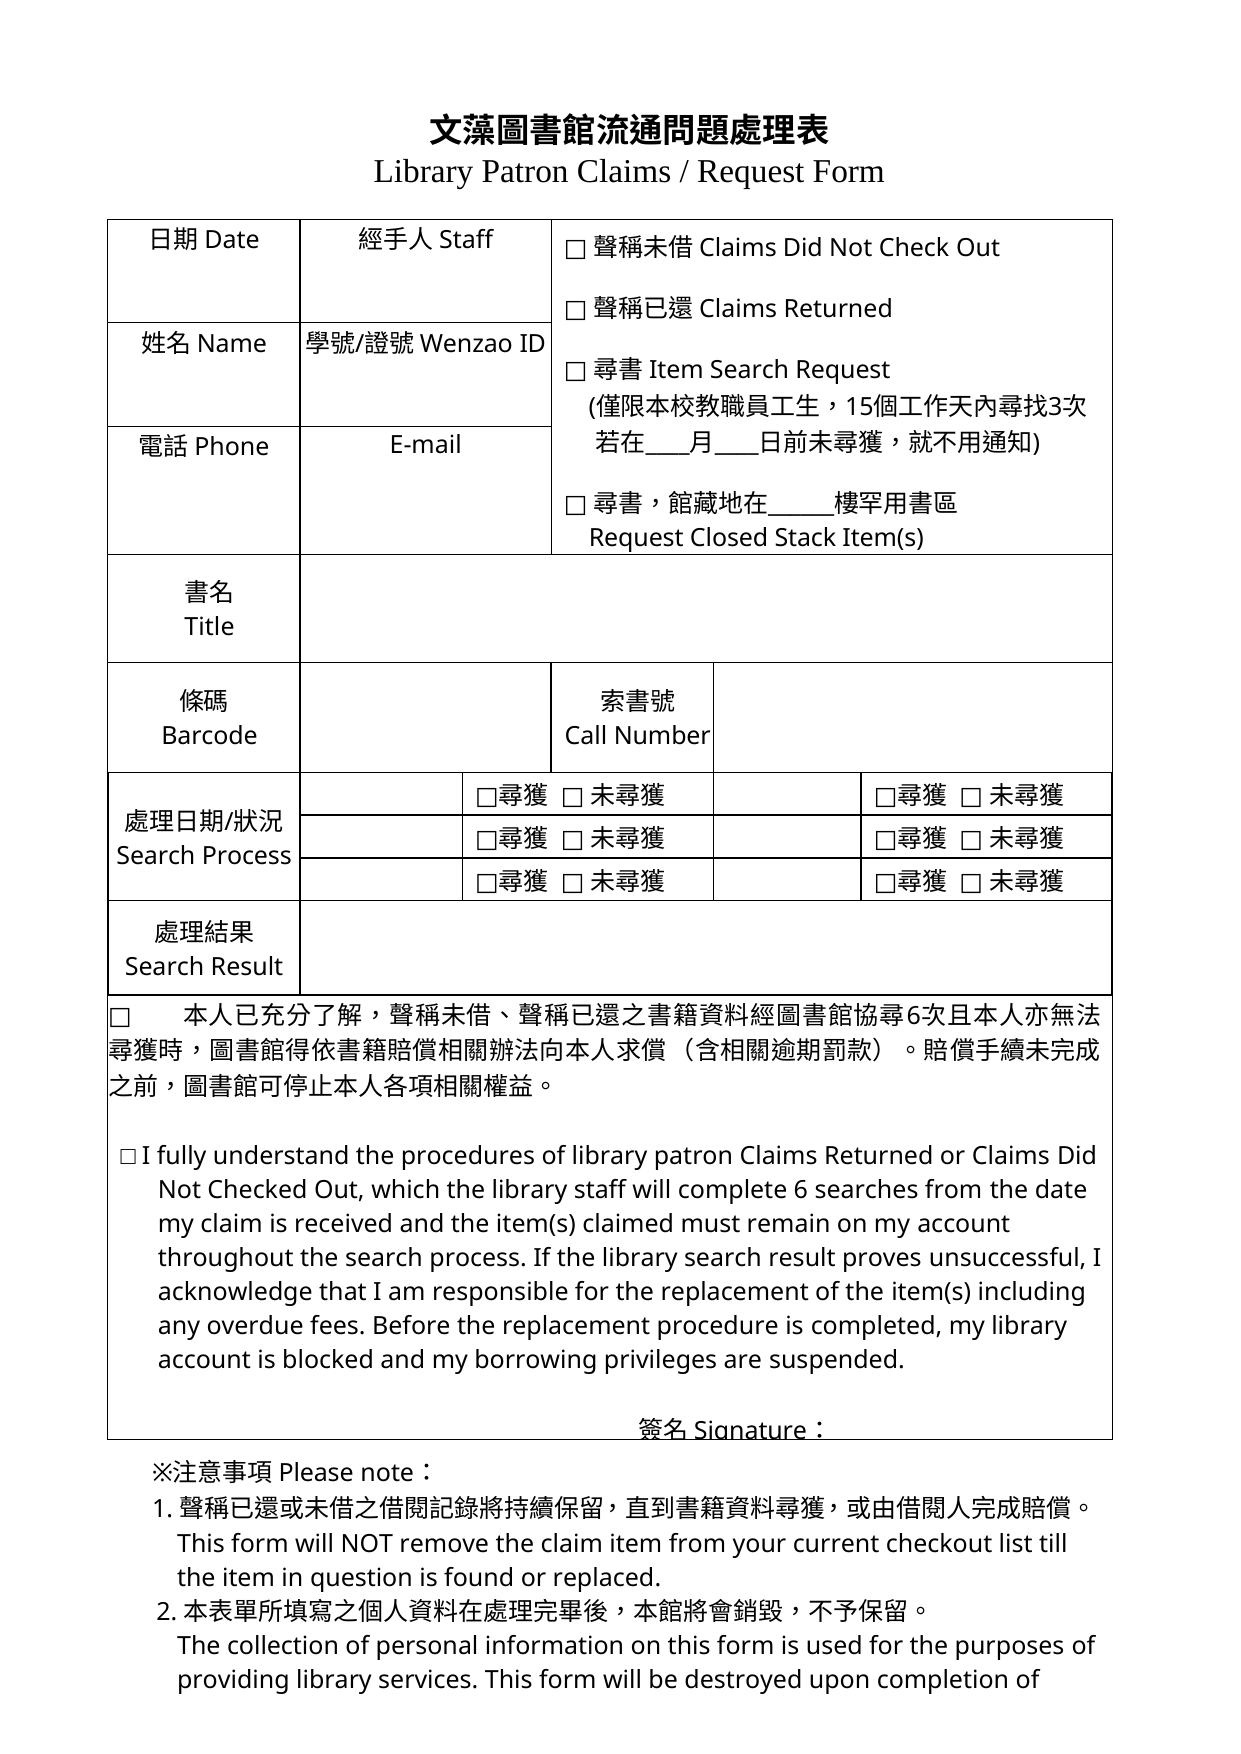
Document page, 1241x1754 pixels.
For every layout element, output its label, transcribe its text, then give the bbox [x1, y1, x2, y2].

table_cell 處理日期/狀況 Search Process [109, 773, 299, 899]
table_cell 電話 Phone [108, 427, 299, 554]
table_cell [301, 555, 1112, 662]
table_cell □尋獲 □ 未尋獲 [862, 816, 1111, 857]
table_cell E-mail [301, 427, 551, 554]
table_header 日期 Date [108, 220, 299, 322]
table_cell 條碼 Barcode [108, 663, 299, 772]
table_cell 學號/證號 Wenzao ID [301, 323, 551, 426]
table_cell [301, 901, 1111, 994]
table_cell [714, 859, 860, 899]
text This form will NOT remove the claim item from your current checkout list till the item in question is found or replaced. [177, 1525, 1107, 1593]
table_header □ 聲稱未借 Claims Did Not Check Out □ 聲稱已還 Claims Returned □ 尋書 Item Search Request (僅限本校教職員工生，15個工作天內尋找3次 若在____月____日前未尋獲，就不用通知) □ 尋書，館藏地在______樓罕用書區 Request Closed Stack Item(s) [552, 220, 1112, 554]
table_cell 處理結果 Search Result [109, 901, 299, 994]
table_cell □尋獲 □ 未尋獲 [463, 816, 713, 857]
table_cell [301, 663, 550, 772]
table_cell [301, 859, 462, 899]
table_cell [301, 816, 462, 857]
table_cell [301, 773, 462, 814]
table_cell [714, 663, 1112, 772]
table_cell 索書號 Call Number [552, 663, 713, 772]
text The collection of personal information on this form is used for the purposes of providing library services. This form will be destroyed upon completion of [177, 1627, 1107, 1696]
text 1. 聲稱已還或未借之借閱記錄將持續保留，直到書籍資料尋獲，或由借閱人完成賠償。 [152, 1489, 1107, 1525]
subtitle ※注意事項 Please note： [152, 1453, 1107, 1489]
text 2. 本表單所填寫之個人資料在處理完畢後，本館將會銷毀，不予保留。 [156, 1593, 1107, 1627]
text Library Patron Claims / Request Form [152, 152, 1107, 190]
table_cell □尋獲 □ 未尋獲 [862, 859, 1111, 899]
table_cell 書名 Title [108, 555, 299, 662]
table_cell 本人已充分了解，聲稱未借、聲稱已還之書籍資料經圖書館協尋6次且本人亦無法尋獲時，圖書館得依書籍賠償相關辦法向本人求償（含相關逾期罰款）。賠償手續未完成之前，圖書館可停止本人各項相關權益。 □ I fully understand the procedures of library patron Claims Returned or Claims Did Not Checked Out, which the library staff will complete 6 searches from the date my claim is received and the item(s) claimed must remain on my account throughout the search process. If the library search result proves unsuccessful, I acknowledge that I am responsible for the replacement of the item(s) including any overdue fees. Before the replacement procedure is completed, my library account is blocked and my borrowing privileges are suspended. 簽名 Signature： [108, 996, 1112, 1439]
table_cell □尋獲 □ 未尋獲 [862, 773, 1111, 814]
table_cell 姓名 Name [108, 323, 299, 426]
table_cell □尋獲 □ 未尋獲 [463, 859, 713, 899]
text 文藻圖書館流通問題處理表 [152, 103, 1107, 152]
table_cell □尋獲 □ 未尋獲 [463, 773, 713, 814]
table_cell [714, 816, 860, 857]
table_cell [714, 773, 860, 814]
table_header 經手人 Staff [301, 220, 551, 322]
